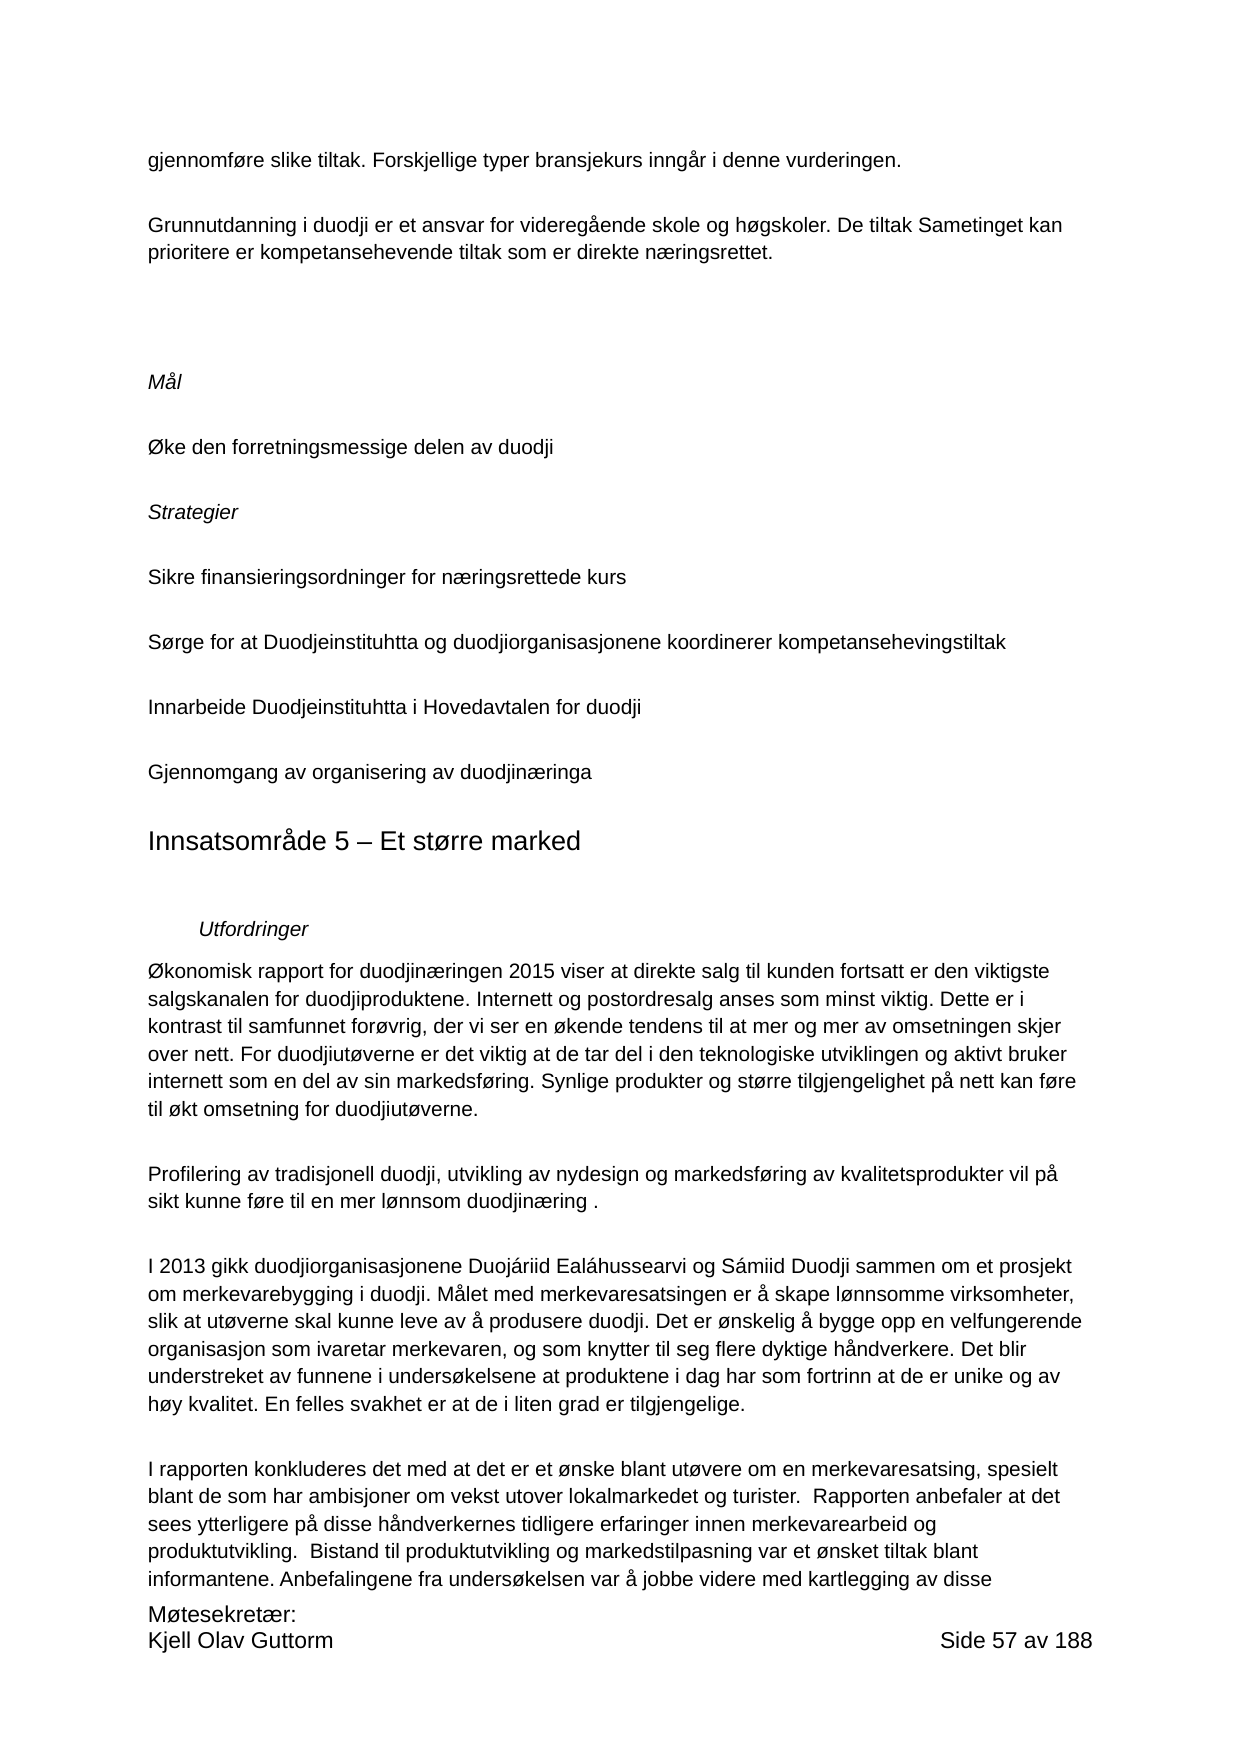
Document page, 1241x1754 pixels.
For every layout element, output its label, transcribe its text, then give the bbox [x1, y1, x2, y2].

table_header Forslag og merknader Sametingsrådets forslag til innstilling: Sametinget har drøftet Melding om duodji. Meldingen er vedlagt protokollen. Sametingsmelding om duodji 1 Innledning Dette er første gang Sametinget avgir en egen melding om duodji. Målet med meldingen er å utvikle et styringsdokument for duodji og signalisere tydeligere målsettinger for det politiske arbeidet. Sametinget må ha en langsiktig politikk og strategi for utviklingen av duodji. I likhet med andre næringer skjer det endringer blant annet i de økonomiske rammebetingelsene, rettsutvikling og innenfor duodjinæringen. Duodji er en kulturbærende næring som har stor betydning for samiske språk og kultur og samisk næringsutvikling. Det er viktig å sikre at duodji overlever både som kultur og næring. Duodji er også et viktig identitetsskapende element i det samiske samfunnet. Sametinget har et overordnet mål om å utvikle duodji som en framtidsrettet og attraktiv næring. Denne meldingen avgrenses derfor mot duodji som næring. Økt omsetning av egenprodusert duodji for et større marked står sentralt i Sametingets satsing. Med dette menes at duodjinæringen er istand til å tilpasse seg endringer og utfordringer i næringen, og at profesjonaliteten, inntjeningen og lønnsomheten i næringen økes. 2 Status duodjinæringen 2.1 Økonomisk rapport Det har blitt utarbeidet økonomiske rapporter om utviklingen i duodjinæringen siden 2006. Rapportene beskriver næringens økonomiske situasjon, og de årlige forhandlingene om næringsavtale for duodji tar utgangspunkt i denne. Rapportene viser økonomisk status for duodjiutøvere som har søkt driftstilskudd til Sametinget. Det er også gjort en sammenligning med tilsvarende oversikter for de tre foregående årene. Analysene er basert på data fra søknadene om forrige års økonomiske forhold. Oppsummert viser analyser fra økonomisk rapport 2016 at den gjennomsnittlige duodjiutøveren driver et enkeltmannsforetak, er kvinne og bosatt i Finnmark. Driftstilskuddet fra Sametinget er fortsatt en viktig faktor for utøverens økonomi. Uten driftstilskudd ville den gjennomsnittlige utøveren hatt et marginalt overskudd i sin virksomhet. Totalt blant søkerne var omsetning av egenprodusert duodji 8,5 millioner kroner. Gjennomsnittlig omsetning er ca kr 315.000. Det er stor variasjon i omsetningen av egenprodusert duodji for utøverne, fra 2,8 millioner kroner til 51.000 kroner. Sametinget antar at denne omsetningen også har andre ringvirkninger så som utsalgssteder for duodji, vanlige butikker, messearrangementer etc. I 2014 var kostnader til produksjonen større enn omsetningen i duodji. Det førte blant annet til at overskuddet (driftsresultatet)gikk ned i 2014. Ingen utøvere har rapportert underskudd i 2015 mot at det var 2 utøvere med underskudd i 2014. Det er for tidlig å si om det er en tendens eller ikke. Det var 27 søkere som sendte inn sine søknader på driftstilskudd i 2015 og 2016. Dette er 33 prosent av de registrerte duodjiutøverne. Dette er et markert færre antall søkere enn fra 2013 og tidligere år. Rapporten sier ikke noe om årsaken til nedgang i antall søkere. Det kan tenkes at søkertekniske forhold, naturlig avgang og kontroll av regnskap som Sametinget startet med i 2012 kan bidra til en forklaring. Tabell 2.1: Andelen søkere av alle registrerte utøvere Tallgrunnlaget for rapportene dermed er noe spinkelt til å trekke generelle konklusjoner om den økonomiske utviklingen i duodji. Med få respondenter kan mindre endringer føre til store relative utslag i statistikken. Likevel gir det oss en pekepinn over den økonomiske utviklingen i duodjinæringen. Den gjennomsnittlige duodjiutøveren er (for søknadsåret 2016): Vedkommende utøver driver et enkeltmannsforetak , er kvinne og bosatt i Finnmark. Av en total omsetning på 298.000 utgjør egenproduksjon av duodji 220.000. Omsetningen er på samme nivå som 2014, mens andelen egenproduksjon er gått noe ned. Driftsresultatet er 40 prosent, en økning på 13 prosent i forhold til tallene fra 2014 Driftstilskuddet er fortsatt en viktig faktor for utøverens økonomi. Uten driftstilskudd ville den gjennomsnittlige utøveren hatt et marginalt overskudd i sin virksomhet. I 2015 var det ingen utøvere med underskudd, mens det i 2014 var to og fire i 2012. Ti av søkerne i 2015 unngikk underskudd på grunn av det mottatte driftstilskuddet. Duodjiaktøren som har rapportert inn sine tall for 2015 er ikke så veldig ulik den aktøren som har rapportert sine tall tidligere år. For søknadsåret 2015 og 2016 kommer 67 prosent av søkerne fra Kautokeino og Karasjok. Andelen søkere fra Kautokeino er stabilt. Det er en liten nedgang i antall søkere fra Karasjok og en tilsvarende liten økning av søknader fra andre steder. I gruppen andre inngår søknader fra Nesseby, Tana, Porsanger, Kåfjord, Røros, Nordreisa, Sørfold og Sørreisa. Det er fortsatt en klar overvekt av kvinnelige søkere (70 prosent) – det samme som forrige år. Denne kjønnsfordelingen har vært relativt stabil siden 2010. Rapporten sier ikke noe om aldersfordeling på søkerne. For søknadsåret 2015 kom to søknader fra aksjeselskaper, resten var enkeltmannsforetak. I 2016 var det tre søknader fra aksjeselskap, resten er enkeltmannsforetak. For søknadsåret 2015 har en fjerdedel av søkerne formell utdanning i duodji. Med formell utdanning menes fagbrev eller høyere utdanning. Rapporten tar ikke for seg den tradisjonelle kunnskapsoverføringen som skjer i hjemmet. Seks personer har fagbrev og én person har høyere utdanning. Det er like mange personer som rapporterer at de har fagbrev innen duodji i 2012 som i 2014. I 2012 var det seks personer som rapporterte at de hadde høyere utdanning. For søknadsåret 2016 har ca 40% formell utdanning innen duodji. Åtte personer har fagbrev og to personer har høyere utdanning. Totalt var omsetning av egenprodusert duodji 7,3 millioner kroner i 2015 mot 8,5 millioner i 2016. Gjennomsnittlig omsetning er kr 303 000 i 2015 og ca kr 315 000 i 2016. Det er stor variasjon i omsetningen av egenprodusert duodji for utøverne, fra over 2 millioner kroner til 50 000 kroner. I 2014 viser tallene at driftsresultatet er redusert fra kr 107 000 i 2008 til kr 103 000. Dersom vi utelater de to store utøverene for 2014 får vi et fall i både inntekter, kostnader og resultat. Nedgang i gjennomsnittlige totale inntekter på kr 52 000, mens driftsresultatet viser en nedgang på kr 28 000. Når vi utelater de tre største utøverne i materialet for 2015 får vi et fall i både inntekter, kostnader, mens driftsresultatet fortsatt viser en stigning. Nedgang i gjennomsnittlige totale inntekter på kr 55.000, mens driftsresultatet viser en økning på kr 15.000. Av de 27 søkerne i 2015 har 12 utøvere (44 prosent) inntekter utenom duodji. Tre av disse har andre inntekter som er større enn inntektene fra duodji-aktiviteten. Fem av disse har relativt små (marginale) andre inntekter. De fire siste har andre inntekter rundt halvparten av duodji-inntektene. Av de 27 søkerne i 2016 har 10 utøvere (37 prosent) inntekter utenom duodji. Tre av disse har andre inntekter som er større enn inntektene fra duodji-aktiviteten. Tre har relativt små (marginale) andre inntekter. De fire siste har i gjennomsnitt andre inntekter rundt halvparten av duodji-inntektene. Som tidligere år er det for søknadsåret stor variasjon mellom den utøver som har den høyeste totale inntekten (ca 3,3 mill) og den utøver med den laveste (51.000). Det er et relativt markert skille i utviklingen i gjennomsnittlige inntekter og kostnader fram til 2010 og etter 2010. Tallene for 2014 viser en liten tilbakegang fra 2012, men fortsatt en stigning i forhold til 2010. Tallene for regnskapsåret 2015 for samtlige utøvere viser at selv om økningen i kostnader og inntekter flater noe ut går driftsresultatet opp med ca 10 %. Rapportene for 2015 og 2016 viser at den viktigste salgskanalen er direkte salg. Praktisk talt alle mener dette er viktig. Men også messer – som langt på vei også er en direkte salgskanal – kommer høyt opp. Internett og postordresalg anses som de minst viktige salgskanalene. 2.2 Definisjon av duodji Ved utformingen av en langsiktig politikk for duodjinæringen er det nødvendig å ha en oppfatning om hva duodji er. Hvor går grensen mellom et kommersielt masseprodusert produkt og duodji? Hvilken vekt skal samisk kultur skal ha i den framtidige utviklingen av duodji? Samtidig skaper samisk nydesign nye markeder og nye kundegrupper. For enkelte er samisk inspirerte klær en viktig del av den samiske identiteten. Duodjiproduksjonen vil endre seg med utviklingen i resten av samfunnet. Det kommer nye materialer, nye produkter, ny design, nye produksjonsmetoder, nye råvarer og nye markeder. Det er ulik grad av mekanisering innenfor duodjinæringen og det er også ulike oppfatninger om hvilke materialer som kan tillates i duodjiproduksjonen. Dette skaper utfordringer ved en definisjon av duodji, og en definisjon må av den grunn være såpass fleksibel og overordnet at den tar hensyn til blant annet framtidige endringer. Innenfor duodjinæringen finner vi dag både tradisjonell duodji og ny samisk design. Siden duodji kan være så mangeartet, har det over lengre tid vært forsøkt å få til en felles definisjon av duodji. De samiske duodjiorganisasjonene Sámiid Duodji og Duojáriid Ealáhussearvi kom i 2014 fram til at en detaljert definisjon for all duodji ikke er mulig, men ble enige om en felles overordnet definisjon av duodji: «Duodji er et samisk samlebegrep for all form for skapende aktiviteter utformet av duojár. Dette omfatter håndverk, brukskunst og bearbeidede materialer med basis i samisk kultur og tradisjoner. Duodjiproduksjon( duoddjon) omfatter fremstilling av egenproduserte kvalitetsvarer, bruksting, gjenstander og klær som gjenspeiler samisk levemåte og kulturtradisjoner både når det gjelder valg og bearbeiding av råmaterialer, samt den estetiske utfoldelsen ved formgivning, utforming og produksjons metode.» Sameslöjdstiftelsen Sámi Duodji i Sverige definerer duodji som:”Sámi duodji, samiskt hantverk, är den samiska benämningen för handgjorda samiska produkter som kläder, husgeråd, redskap och utsmyckning. Hantverket har en lång tradition. Grunden för samiskt hantverk är också idag material från naturen. Samiskt hantverk är utfört efter gammal tradition och tillpassat nya tekniker och användningsområden från ort till ort. Med duodji menar vi den slöjd och det konsthantverk som tillverkats av samer, dvs. det som utgår från samiska traditioner, samiskt formtänkande, samiska mönster och färger. Ordet duodji används också som ett äkthetsmärke för sameslöjd och samiskt konsthantverk. Det handlar i första hand om hantverket och om den samiska livsformen i andra hand.” I forbindelse med arbeidet som Samerådet har igangsatt om revitalisering av duodji merke, så har det vært forsøkt å få en felles definisjon av duodji over landegrensene. Dette har imidlertid ikke latt seg gjøre. Sametinget ser at en detaljert definisjon av duodji er en utfordring, og det er et spørsmål om en slik definisjon er hensiktsmessig. Det er viktig å ikke lage en så snever ramme for duodji som kan bidra til å hemme en naturlig utvikling av næringen. En snever definisjon kan på sikt svekke betingelsene for en lønnsom næringsutvikling. En definisjon må av den grunn være såpass fleksibel og overordnet at den tar hensyn til blant annet framtidsretta utvikling i duodjinæringen. Sametinget mener derfor at definisjonen som duodjiorganisasjonene Sámiid Duodji og Duojáriid Ealáhussearvi kom fram til i 2014 vil være dekkende for det videre arbeidet. 2.3. Aktører i duodji Duodjiorganisasjonene Sámiid duodji og Duojáriid Ealáhussearvi og Sametinget undertegnet en hovedavtale for duodjinæringen 29.03.05. I avtalen går det fram at partene skal føre forhandlinger om en løpende næringsavtale for duodji med tiltak som tar sikte på en utvikling av næringen i samsvar med de politiske mål og retningslinjer for næringen som til enhver tid er vedtatt i Sametinget. Den største aktøren i duodji, Duodjeinstituhtta, er ikke en del av forhandlingene om næringsavtale for duodji. Duodjiorganisasjonene er Sametingets viktigste samarbeidsaktører innen duodjinæringen. Organisasjonene oppnevner blant annet medlemmer til fagutvalg for duodji og økonomisk utvalg. De utarbeider også en rekke utredninger og rapporter som danner viktige beslutningsgrunnlag også for Sametinget. Sámiid duodjis formål er å fremme duodjiutøvernes interesser økonomisk, faglig, sosialt og kulturelt. Organisasjonen skal blant annet bedre duodjiutøvernes rammebetingelser. Den skal også være pådriver for utvikling av kulturbærende og næringsrettet duodjivirksomhet. Duojáriid Ealáhussearvis formål er å arbeide for at den enkelte duodjiprodusent får tilfredsstillende arbeidsbetingelser og utviklingsmuligheter. Organisasjonen skal også fremme bedre rammevilkår for enkeltprodusenters lønnsomhet. Tabell 2.2 Medlemsutvikling i Sámiid Duodji og Duojáriid Ealáhussearvi fra 2012 – 2016: Siden 2012 har antall medlemmer i Sámiid Duodji økt fra 170 til 193 i 2016. Duojáriid Ealáhussearvi er en mindre organisasjon enn Sámiid Duodji, og her har medlemsutviklingen mer eller mindre vært stabil de siste årene. Stiftelsen Duodjeinstituhtta har en viktig rolle i forhold til utvikling og veiledning av duodjifaglige spørsmål og regionale utviklingsprosjekter. Duodjeinsituhttas hovedmål er å fremme næringsutvikling med utgangspunkt i tradisjonell duodji. Instituttet skal være et landsomfattende teknisk og faglig kompetanse miljø innen duodji. Duodjeinstituhtta skal også medvirke til å utvikle og bistå med fagkompetanse innen duodji, yte bistand og produktutvikling og produksjonsveiledning, initiere til å delta i forsøks- og utviklingsarbeid. Duodjienstitutuhtta har i 2017 5 lærlinger og en lærekandidat. Opplæringskontoret i reindrift og duodji har hovedkontor i Kautokeino. Opplæringskontoret har tilbud om fagopplæring til lærekandidat eller lærling innenfor duodjinæringen. Et av vilkårene for bli tatt opp som lærling er at vedkommende har videregående skole innenfor duodjifaget. I perioden 2012 til 2016 har 16 lærlinger/ lærekandidater fått fagbrev. Det er også flere som har utsatt fagprøven til 2017. Tabell 2.3 Oversikt over antall lærlinger med fagprøve fra 2012 – 2016 (Opplæringskontoret for reindrift og duodji, 2017): Sametinget finansierer alle ovennevnte aktørene gjennom Sametingets årlige budsjettforhandlinger. 3 Sametingets virkemidler Sametinget avsetter og bruker betydelige midler til duodji. I 2017 var det satt av kr 34,5 millioner til næringsformål. Av dette er 14 millioner avsatt til duodji. Dette innebærer at 40 % av næringsbudsjettet er satt av til duodji. Regnskapet for 2016 viser at det ble brukt ca kr 15 millioner til duodji. Dette innebærer at i 2016 ble 46 % av midlene som Sametinget disponerer til næring, brukt til duodji. Tabell 3.1 Sametingets budsjett for duodjinæringen for 2016 Sametinget satte i 2016 av 7,9 millioner kroner til Næringsavtalen, 4,5 millioner til Duodjeintituhtta og nær 1,6 millioner kroner til Oppplæringskontoret i budsjettet for 2016. 3.1 Hovedavtalen for duodji Hovedavtalen for duodji ble vedtatt i 2005 og endret den 19.3.2007. Avtalen er inngått mellom Sametinget og duodjiorganisasjonene Landsorganisasjonen Sámiid Duodji og Duojáriid Ealáhussearvi. Avtalen angir blant annet retningslinjer og grunnlag for forhandlinger om næringsavtale for duodji og innretningen av duodjiregisteret. 3.2 Næringsavtalen for duodji Næringsavtalen for duodji, som årlig fremforhandles mellom duodjiorganisasjonene Sámiid duodji og Duojáriid Ealáhussearvi og Sametinget, er Sametingets viktigste redskap for utvikling av duodji. Målet for næringsavtalen er å utvikle en næringsrettet duodji med økt lønnsomhet og omsetning av egenproduserte varer. Næringsavtalen inneholder blant annet driftstilskudd til duodjiutøvere, investerings- og utviklingstilskudd, etablerertilskudd, velferdsordninger, salgsfremmende tiltak og tilskudd til organisasjoner. I tillegg inneholder næringsavtalen tiltak som avtales under forhandlingene så som kompetansehevende tiltak, merkevarebygging, tiltak innen salg og markedsføring etc. Partene setter av en totalramme og duodjimidlene øremerkes i en egen avsetning. Gjennom Sametingets årlige budsjettforhandlinger avsetter deretter Sametinget midler til duodjiformålene. Dette gjelder både tiltakene som er fremforhandlet, og direkte tilskudd til Duodjeinstituhtta og Opplæringskontoret for reindrift og duodji. Sametingsrådet fastsetter regelverk for disse virksomhetene. Driftstilskudd Driftstilskuddsordningen gjelder for duodjibedrifter som produserer tradisjonell duodji, og som er godkjent i duodjiregisteret. Fagutvalget i duodji er oppnevnt av duodjiorganisasjonene. Det er Fagutvalget i duodji som foretar en konkret vurdering av hvert produkt og vedtar om søker kan godkjennes i duodjiregisteret eller ikke. Duodjiproduktene godkjennes enkeltvis, og fagutvalget legger til grunn ulike kriterier i denne vurderingen. Fagutvalget vurderer blant annet om produktet har basis i samisk kulturtradisjon, graden av maskinbearbeiding, hvilke materialer som er brukt, kvaliteten og bruken av produktet. Samisk design kan ikke omfattes av driftstilskuddsordningen, men samisk design omfattes av andre ordninger innenfor duodji og kulturnæring som Sametinget forvalter. For å kunne bli vurdert i duodjiregisteret, så er det et krav om at søker skal tilfredsstille vilkårene for registering av Sametingets valgmanntall, men trenger ikke å stå i mantallet. Avtalepartene har i flere omganger vurdert om kravet til etnisitet skal slettes, men er blitt enige om å videreføre det. I følge økonomisk rapport for duodjinæringen, har driftstilskudd blitt en viktigere del av duodjiutøverens økonomi enn tidligere. Uten driftstilskudd ville den gjennomsnittlige utøveren hatt underskudd i sin virksomhet. En utfordring med denne ordningen er at det ikke finnes en omforent definisjon av hva duodji er. Det er ulike oppfatninger blant annet om i hvor stor grad en kan tillate maskinbearbeiding av produkter før det ikke lenger kan defineres som duodji. 3.3 Sametingets satsing på kulturnæring – Dáhttu Sametinget startet i 2012 en egen satsning for å jobbe med utviklingen av en mer lønnsom samisk kulturnæring. Et av satsningsområdene var å gjennomføre bedriftsutviklingsprogram for kulturnæringen, kalt Dáhttu. Dette er et nettverks- og bedriftsutviklingsprogram for kulturnæring som er utviklet av Kreativ Industri på oppdrag fra Sametinget. Gjennom Dáhttu får samiske kulturnæringsaktører blant annet arbeide med forretningsidé, etableringshjelp og strategiutvikling. Hvert program har plass til 12 kulturnæringsutøvere som har ønske og vilje til å skape en lønnsom bedrift. En sentral målsetting med programmet er også å skape et nettverk mellom aktørene. Programmet går over ett år og inneholder tre samlinger samt at hver deltager får 30 rådgivningstimer hver. Målet er at etter endt program skal flere kunne leve av sin kulturnæringsbedrift. Et slikt program ble også gjennomført for duodjiutøvere. Her deltok 12 bedrifter hvorav 10 kom fra Finnmark og 2 fra Troms. Resultatene fra samlingen er det vanskelig å si noe om ennå, men i spørreundersøkelsen etter gjennomført program svarte mange av bedriftene at de opplevde en økt lønnsomhet og økt kompetansenivå etter samlingene. Sametinget har videreført denne satsningen i nye tre år fra 2017, som duodjinæringen også vil kunne dra nytte av. 4 Innsatsområder Duodji er en viktig kulturbærer, og Sametinget mener det bør være mulighet til å utvikle en mer næringsrettet duodji. Duodjinæringen skal være lønnsom, samtidig skal det være rom for utvikling, både den tradisjonelle duodjivirksomheten og nye produkter med basis i samisk kultur. Sametingets hovedmål for duodji i næringssammenheng er å utvikle duodji som en framtidsrettet og attraktiv næring i samiske områder. Duodjinæringen må ses i sammenheng med samiske kulturnæringer, og generelt det vekst- og utviklingspotensialet som ligger her. I utviklingen av kulturnæringsbransjen er det et fokus på kompetanse, fordi det forventes vekst i nettopp disse bransjene i framtida. Duodjinæringen opplever internasjonal konkurranse fra virksomheter som ikke har sin bakgrunn i samisk kultur. Noen duodjiutøvere har fokus på sitt håndverk og ikke nødvendigvis på lønnsomhet i seg selv. I denne sammenheng er det sentralt at duodji er en kulturbærende næring som har stor betydning for samisk kultur og språk. Sametinget vil allikevel fortsette arbeidet med å utvikle duodji som næring med fokus på lønnsomhet, samtidig som bevaring og utvikling av samisk kultur ligger i bunn. Sametinget er opptatt av at duodji har gode økonomiske vilkår og videreutvikles både som næring og kultur. Duodji er også en del av identitetsskapende virksomhet. Innsatsområde 1 - Rekruttering Utfordringer Rekruttering til duodjinæringen er liten. Sametinget har tilskuddsordninger både for elever i videregående skole og høgskole, hospitering hos etablerte bedrifter og en støtteordning for opplæringskontor. Duodjeinstituhtta har også en veiledningsvirksomhet og tar imot lærlinger. Allikevel er det et fåtall av disse som etablerer seg som duodjiutøvere på heltid etter endt utdanningsløp. Av de som etablerer seg er det flest enkeltmannsbedrifter, som ofte baserer seg på de samme produktene som andre utøvere har og i det samme markedet, og dette kan virke begrensende for bedriftens vekst. Rekruttering til duodjinæringen vil fortsatt være viktig, og at det finnes stipend til elever, studenter og til lærlingordningen. Regionalanalyse for samisk område 2016 (Telemarksforskning) viser at samiske områder har lavere etableringsfrekvens i næringslivet enn andre områder i landet. Andre analyser viser at flere samiske bedrifter ikke har som mål å vokse, men er tilfreds med at bedriften går med overskudd og at bedriften klarer seg økonomisk. For Sametinget vil det være av interesse å få mer kunnskap om hvorfor unge ikke etablerer duodjivirksomheter på heltid etter endt utdanning. Den økonomiske rapporten for duodji for 2015 og 2016 viser at Sametinget i liten grad har lyktes i å stimulere til vekst i næringen, til tross for økte virkemidler gjennom driftstilskuddsordninger for områder utenfor Finnmark. I dag finnes det få duodjibedrifter utenfor Finnmark. Det er en målsetting å øke rekruttering til duodji i det lule- og sørsamiske området, og øke kommersialiserings- og inntjeningspotensialet i disse områdene. Duodjeinstituhtta har veiledningsvirksomhet også i Troms, Nordland og i sørsamisk område. I tillegg har Arran hatt en satsning på duodji. Mye av denne virksomheten er knyttet til grunnleggende kurs innen duodji og veiledning. Det er imidlertid få etablerte duodjibedrifter i disse områdene. Utfordringen er å heve kompetansen i duodji og med det videreføre den immaterielle kulturarven innen duodji i kyst-, lule- og sørsamiske områder. Siktemålet må være å bevare og utvikle denne kulturarven og også forsøke å skape levedyktige duodjivirksomheter. For mange er duodji og produksjon av samisk inspirerte klær en viktig identitetsskapende virksomhet. En viktig forutsetning for at duodjinæringen skal utvikle seg er at denne utviklingen er tilpasset andre trender i det samiske samfunnet. Oppvisninger av klær, catwalk etc skaper nysgjerrighet og kreativitet. Slike arrangementer skaper større interesse for samisk kultur og kan være med på å motivere unge til å starte med nye virksomheter. Det forholdet at folketallet går nedover i samiske områder og byene vokser gjør at slike identitetsskapende elementer blir viktigere for unge som bor utenfor de tradisjonelle samiske områdene. Sametinget må vurdere flere satsinger på områder utenfor Indre-Finnmark, slik at ulike typer duodji, tradisjoner og teknikker videreføres og utvikles. Den tradisjonelle kunnskapsoverføringen i hjemmet, kulturinstitusjoner og duodjiorganisasjonenes virksomhet som bidrar til å få opp interessen for duodji, vil være viktig i en slik sammenheng. Mål Sikre rekruttering av unge til duodjinæringen Strategier Videreutvikle gode finansieringsordninger for unge Utrede mulige årsaker til lav etableringsfrekvens Arbeide for rekruttering gjennom kursvirksomhet Innsatsområde 2 – Lønnsomhet Utfordringer I likhet med andre næringer er lønnsomhet avgjørende for en gunstig utvikling i en næring. Næringsavtalen i duodji er et av de virkemidlene Sametinget har til å sikre en næring i utvikling. Til tross for at Sametinget har gunstige finansieringsordninger, så øker ikke lønnsomheten i duodji. Det kan være flere årsaker til at lønnsomheten i duodji ikke øker. For det første har tradisjonell duodji arbeidskrevende og tidkrevende prosesser for å hente ut og bearbeide råmaterialer. For det andre er prissetting av produktene en utfordring. Prisene er i stor grad relatert til tilbud og etterspørsel etter en vare. I rapportene går det fram at prisene for duodjiproduktene ikke øker i takt med prisstigningen ellers i samfunnet. Kostnadene øker mer enn inntektene. Næringen selv bør i stor grad være med å sette føringer i hvordan duodjiproduktene skal prissettes. Vi antar at en del av denne utfordringen også dreier seg mot problemet med å nå ut til større markeder, se nærmere innsatsområde 5, «Større markeder». Utfordringen vil være å øke lønnsomheten i tradisjonell duodji. I den videre satsingen på duodji bør det vurderes om det er mer hensiktsmessig å skille ut nydesign/ moderne duodji og knytte mer opp mot den satsingen som skjer i kulturnæringer. De fleste duodjiutøvere er enkeltpersonsforetak som i liten grad har formalisert kontakt med andre utøvere. For enkelte vil samarbeid og nettverk med andre aktører kunne være positivt både for den faglige utviklingen og ikke minst for lønnsomheten. Det gjelder spesielt de som nettopp har etablert ny virksomhet. Sametinget har i sine bedriftsutviklingsprogrammer prioritert nettverksbygging nettopp med den hensikt å bedre lønnsomheten. Samarbeid med andre utenom duodjinæringen kan åpne nye markeder. Spesielt gjelder det reiselivsnæringen og arrangørmarkedet. Fordelen med det er at duodjiutøveren lettere når potensielle nye kunder uten at det koster all verden. Det vil også gi en vinn-vinn situasjon i og med reiselivsnæringen samtidig får presentert levende samisk kultur og lokalproduserte kvalitetsprodukter. Noen duodjiutøvere er avhengig av å bruke råvarer fra naturen. Utfordringen for disse er at de ikke har en lovfestet rett til motorisert ferdsel i utmarka i forbindelse med råvareinnhenting. De er avhengig av å få dispensasjoner fra motorferdselsforbudet. En slik praksis fører til merarbeid for duodjiutøverne. Motorferdselsloven må endres slik at duodjiutøverne likestilles med andre næringsutøvere som har slik rett. For å kunne ha en levedyktig duodjinæring må det være et fokus blant annet på produktutvikling, design, hospitering, veiledning, utdanningsstipend, investeringer og marked og salg. Enkelte har behov for å fornye driftsapparatet og se på nye produksjonsformer. Sametinget må fortsatt prioritere tilskudd til investeringer, etablerertilskudd og bedriftsutvikling. Det vil være naturlig å prioritere samarbeids- og utviklingsprosjekter, markedsanalyse og salgs- og markedsføringstiltak. Mål Øke lønnsomheten i duodji Strategier Videreføre finansieringsordninger for utviklings- og investeringstiltak Formalisere samarbeid og nettverk mellom duodjiutøvere Lette tilgangen til utmarka for å hente inn råvarer Innsatsområde 3 – Virkemidler tilpasset duodjinæringen Utfordringer Tilskuddsordningene i duodji blir som oftest fastsatt under forhandlingene om en næringsavtale. Endringer av disse skjer etter behov og følger i stor grad også de krav som Sametinget setter for andre tilskuddsordninger. Den ordning som har vært oftest i fokus er driftstilskuddet til duodjiutøverne. Driftstilskudd skal sikre at duodjiutøvere kan drive næringsvirksomhet med overskudd. Dette tilskuddet er ment å dekke merkostnader som er bundet til mye bruk av arbeidskraft, og der det er utfordringer med å mekanisere produksjonen. Dette tilskuddet har også hatt stor betydning i å sikre den tradisjonelle duodjiutøvelsen. Utfordringen med driftstilskuddsordningen kan oppsummeres i to deler: Den økonomiske utviklingen i næringen og forvaltningen av driftstilskuddsordningen. I tillegg er også duodjiregisteret et register som baserer seg på etnisitet, og det å ha et register som baserer seg på etnisitet er problematisk. Den økonomiske utviklingen i næringen Økonomiske rapport (2016) viser at nærmere halvparten (12 av 27 utøvere) av duodjiutøvere hadde inntekter utenom duodji. Når den gjennomsnittlige bruttoomsetningen var kr 200 000 i 2014 sier det seg sjøl at nettoinntekten blir lav når alle driftskostnadene trekkes i fra. Driftsresultatet har ligget på rundt kr 100 000 over flere år noe som må betraktes som meget lavt. Det kan trekkes i tvil om driftstilskuddordningen har fungert i forholdet til målet, som har vært å øke lønnsomheten i duodjinæringen. Det er bekymringsfullt at driftstilskuddsordningen ikke har ført til en større lønnsomhet i næringen. Forvaltning av driftstilskuddsordningen Duodjiutøvere er selvstendig næringsdrivende og må følge de lover og regler som gjelder blant annet for regnskapsføring. Kontroller, som Sametinget har fått gjennomført i 2012, 2014 og 2015 viser at flere duodjiutøvere har mangler i sitt regnskap. Det er blant annet store utfordringer med dokumentasjon av hva som omsettes av egen produsert duodji og hvordan regnskapet settes opp. I andre næringer som har slik næringsstøtte er det slakterier og meierier etc som gir opplysninger om omsetning. Kontrollordningene for disse er enkle og kontrollene er etterprøvbare. I kontrollene, som Sametinget har fått gjennomført er det også avdekket salg mellom nærstående, manglende sporbarhet og regnskapsføring. I flere saker er det oppstått tvil om produktene er souvenirer eller duodji. Praktisering av ordningen viser at selv i produksjoner som har høy grad av maskinell behandling, datastyring etc så er disse også blitt en del av duodjibegrepet, og dermed berettiget til driftstilskudd. Ordningen er en passiv ordning som i liten grad fører til utviklingsarbeid innenfor duodjinæringen. Alternativer til en driftstilskuddsordning Disse utfordringene har vært vurdert i flere omganger i Sametinget, og flere alternativer til en driftstilskuddsordning har vært drøftet. Driftstilskuddsforvaltningen kan forenkles, endres eller avvikles. Det første alternativet som kan forenkle og effektivisere forvaltningen av ordningen for alle parter på, er å stille krav om at søker skal ha autorisert regnskapsfører. Autorisert regnskapsfører kan attestere søkers omsetning av egenprodusert duodji. Utfordringen er imidlertid er at regnskapsførere ikke har duodjifaglig kompetanse til å vurdere om det er duodji eller ikke. Det andre alternativet er å oppheve duodjiregisteret, slik at ved hver søknad vurderes både søkers produkter og dokumentasjon av egenprodusert duodji. Dersom noen av disse to alternativene skulle bli valgt, så vil man videreføre den passive driftsstøtteordningen uten av det ville øke lønnsomheten i duodji. Det tredje alternativet er å avvikle driftstilskuddsordningen og å erstatte den med en ny virkemiddelordning eksempelvis et 3-årig arbeidsstipend. Stipendet kan ha som målsetting å øke produksjonen, lage nye produkter eller nye produksjonsformer, design, kompetanseheving e.l. Et slikt arbeidsstipend vil kunne videreutvikle duodjinæringen og øke inntjeningen for den som mottar stipend. Ordningen med driftstilskudd er blitt såpass utfordrende og arbeidskrevende å forvalte at det ikke er hensiktsmessig å videreføre en slik ordning. En avvikling av driftsstøtten til fordel for utviklingsretta tiltak vil gjøre det enklere å prioritere tiltak som er tilpasset utviklingen i duodjinæringen og i samfunnet for øvrig. Det å prioritere arbeidsinnsats mot utviklingstiltak vil på sikt føre til at flere unge vil kunne velge en framtid i duodjinæringen. Duodjiorganisasjonene vil være viktige samarbeidspartnere i å lage ordninger som er tilpasset duodjinæringen. Tilskudd til investering, utviklingstiltak, hospitering og etablerertilskudd fungerer hensikstmessig og disse kan uten videre tilpasses behovene i duodjinæringen og utviklingen ellers i samfunnet. Mål Øke lønnsomheten i duodji Strategier Tilpasse tilskuddsordningene slik at de sikrer en fremtidsrettet duodjinæring Erstatte dagens ordning med driftstilskudd med en arbeidsstipend-ordning Innsatsområde 4 - Kompetanseheving Utfordringer Duodjinæringen har behov for kompetanseheving på ulike nivå. Sametinget har satset på bedriftsutviklingsprogrammer også innenfor duodji gjennom sin kulturnæringssatsning. Innad i duodjinæringen er det diskusjoner hvorvidt veiledningsvirksomheten klarer å heve kompetansen i duodjinæringen, og om de midlene som settes av til veiledning skaper mer sysselsetting, eventuelt om lønnsomheten øker. Utfordringen vil være å avklare om hvordan kompetansehevingen skal skje i duodjimiljøene, og også hvor stor vekt næringsperspektivet skal vektlegges når det kompetansetiltak skal settes i gang. Duodjeinstituhtta har en viktig rolle til utvikling og veiledning av duodjifaglige spørsmål og regionale utviklingsprosjekter. Sametinget ser at også DI har en stor kompetanse og en desentralisert organisasjon, som er viktig for den videre utviklingen og rekruttering til duodji. Sametinget ønsker at Duodjeinstituhtta skal være med i den videre utviklingen og ta del i større grad enn tidligere. Duodjeinstituhtta skal først og fremst være et senter for utvikling av en næringsrettet duodji. Det forholdet at to duodjiorganisasjoner og Duodjeinstituhtta stort sett jobber mot samme mål betinger et tettere samarbeid mellom disse tre. Sametinget bevilger tilskudd til disse og for Sametinget er det viktig å vurdere hvilken nytte disse midlene har. Sametinget har i flere sammenhenger foreslått en sammenslåing og mer formalisert samarbeid mellom organisasjonene uten at det har ført fram. For å få til en mer effektiv bruk av ressursene og koordinering av innsatsen mot duodjinæringen vil det være naturlig at Duodjeinstituhtta inngår som en del av næringsavtalen for duodji fra 2018. Kompetanseheving er et av de tiltakene som de fleste i duodji har behov for i en eller annen sammenheng. Kompetansetiltak må være i samsvar med næringens behov, og at disse har en viss kvalitet som kommer næringen til gode. De fleste kompetansemiljøer har erfaring med og rutiner for å gjennomføre slike tiltak. Forskjellige typer bransjekurs inngår i denne vurderingen. Grunnutdanning i duodji er et ansvar for videregående skole og høgskoler. De tiltak Sametinget kan prioritere er kompetansehevende tiltak som er direkte næringsrettet. Mål Øke den forretningsmessige delen av duodji Strategier Sikre finansieringsordninger for næringsrettede kurs Sørge for at Duodjeinstituhtta og duodjiorganisasjonene koordinerer kompetansehevingstiltak Innarbeide Duodjeinstituhtta i Hovedavtalen for duodji Gjennomgang av organisering av duodjinæringa Innsatsområde 5 – Et større marked Utfordringer Økonomisk rapport for duodjinæringen 2015 viser at direkte salg til kunden fortsatt er den viktigste salgskanalen for duodjiproduktene. Internett og postordresalg anses som minst viktig. Dette er i kontrast til samfunnet forøvrig, der vi ser en økende tendens til at mer og mer av omsetningen skjer over nett. For duodjiutøverne er det viktig at de tar del i den teknologiske utviklingen og aktivt bruker internett som en del av sin markedsføring. Synlige produkter og større tilgjengelighet på nett kan føre til økt omsetning for duodjiutøverne. Profilering av tradisjonell duodji, utvikling av nydesign og markedsføring av kvalitetsprodukter vil på sikt kunne føre til en mer lønnsom duodjinæring . I 2013 gikk duodjiorganisasjonene Duojáriid Ealáhussearvi og Sámiid Duodji sammen om et prosjekt om merkevarebygging i duodji. Målet med merkevaresatsingen er å skape lønnsomme virksomheter, slik at utøverne skal kunne leve av å produsere duodji. Det er ønskelig å bygge opp en velfungerende organisasjon som ivaretar merkevaren, og som knytter til seg flere dyktige håndverkere. Det blir understreket av funnene i undersøkelsene at produktene i dag har som fortrinn at de er unike og av høy kvalitet. En felles svakhet er at de i liten grad er tilgjengelige. I rapporten konkluderes det med at det er et ønske blant utøvere om en merkevaresatsing, spesielt blant de som har ambisjoner om vekst utover lokalmarkedet og turister. Rapporten anbefaler at det sees ytterligere på disse håndverkernes tidligere erfaringer innen merkevarearbeid og produktutvikling. Bistand til produktutvikling og markedstilpasning var et ønsket tiltak blant informantene. Anbefalingene fra undersøkelsen var å jobbe videre med kartlegging av disse virksomhetenes behov ved å se nærmere på deres kunnskap om eget marked, og nødvendigheten av fremtidig produktutvikling. Det ble også anbefalt å få mer kjennskap til dagens markedsposisjon for å bruke kunnskapen til videre markedsutvikling. Kopiering av duodji er fortsatt en stor utfordring og rettsvern for duodji er et av de områdene som krever et samarbeid over landegrensene. Meldingen vil ikke kunne løse disse utfordringene, men det er viktig å ha strategier for hvordan disse kan løses. Blant annet er det nødvendig å samarbeide med duodjimiljøene i de andre landene. Rettsvern for duodji innebærer rettsvern mot utenforståendes urettmessige bruk av duodji i kommersiell hensikt. Samerådet satte i gang et prosjekt om revitalisering av duodjimerket i 2015. Prosjektets mål var skissert slik: «Utrede hvordan Sámi Duodji varemerket kan revideres og revitaliseres, samt bruken av duodjimerket. Utrede innholdet i samisk duodji og komme frem til en felles definisjon av samisk duodji.» I prosjektrapporten uttales det blant annet at duodjitradisjon og duodjikunnskap har behov for juridisk beskyttelse. En varemerkeordning kan ses på som en måte å realisere selvbestemmelse over duodji og samisk kultur på grunnlag av eksisterende lovverk. Ordningen er også en indirekte måte å oppnå innflytelse over utnyttelsen av samisk kultur. Rapporten konkluderer med at det er et klart behov for en effektiv og koordinert samisk sertifiseringsordning. Det er nødvendig å utvide sertifiseringa til å gjelde også produkter utover tradisjonell duodji, og derfor må sertifiseringsordningen omfatte flere ledd for å dekke også dette behovet. Prosjektet foreslår en sertifiseringsordning som består av minst to varemerker – ett for “tradisjonell duodji” og ett for “produkter produsert av samer/samiske produkter”. Det foreslås at varemerket har en sentral eller en desentralisert allsamisk eier, og at lisens utstedes av lokale representanter, som også forvalter varemerkene. Mål Økt omsetning av egenprodusert duodji Strategier Følge opp utvalgte bedrifter som vil tilpasse sine produkter til markedet Utarbeide en felles profil og merke for duodjiprodukter Utvikle duodjiprodukter med grunnlag i samisk kultur og samiske kulturtradisjoner 5 Økonomiske og administrative konsekvenser Oppfølging gjennom Sametingets årlige budsjett og gjennom forhandlingene for Næringsavtalen for duodji og årlige budsjettvedtak, fastsettes økonomiske og administrative følger. Avvikling av driftstilskuddsordningen vil frigjøre midler til andre formål Eventuelle endringer vil skje innenfor de rammer som er satt til forvaltningen av midler til duodjinæringen. Vurdering Det er første gang en slik melding lages. Sametinget har tidligere utarbeidet redegjørelser, og den siste ble utarbeidet i 2014. Melding om duodji skal være et styringsdokument for Sametingets satsning på duodji. Sametinget har tatt en særskilt ansvar med å legge til rette for en gunstig utvikling innenfor duodjinæringen. Hvert år behandler Sametingets plenum næringsavtalen for duodji. Denne avtalen legger føringer for tiltak som skal settes i verk det påfølgende året. I meldingen går det frem at Sametingets mål for duodjinæringen er å utvikle en framtidsrettet og attraktiv næring i samiske områder. Det er satt opp fem innsatsområder der rekruttering, lønnsomhet, virkemidler tilpasset duodjinæringen, kompetanseheving og et større marked er prioritert de neste årene. Sametinget har allerede prioritert flere av de innsatsområdene som er satt opp. Det dreier seg om lærlingeordning for duodji og hospitering, som skal sikre rekruttering til duodjinæringen. Sametinget har gode finansieringsordninger for de som vil satse på duodji med blant annet investeringsordninger og etablerertilskudd. Sametinget har prioritert kompetansehevende kurs som er næringsrettet. Både duodjinæringen og Sametinget ser at det er behov for å ha større fokus på merkevarebygging, og det å profilere duodji på en enhetlig måte. [136, 148, 1104, 1590]
